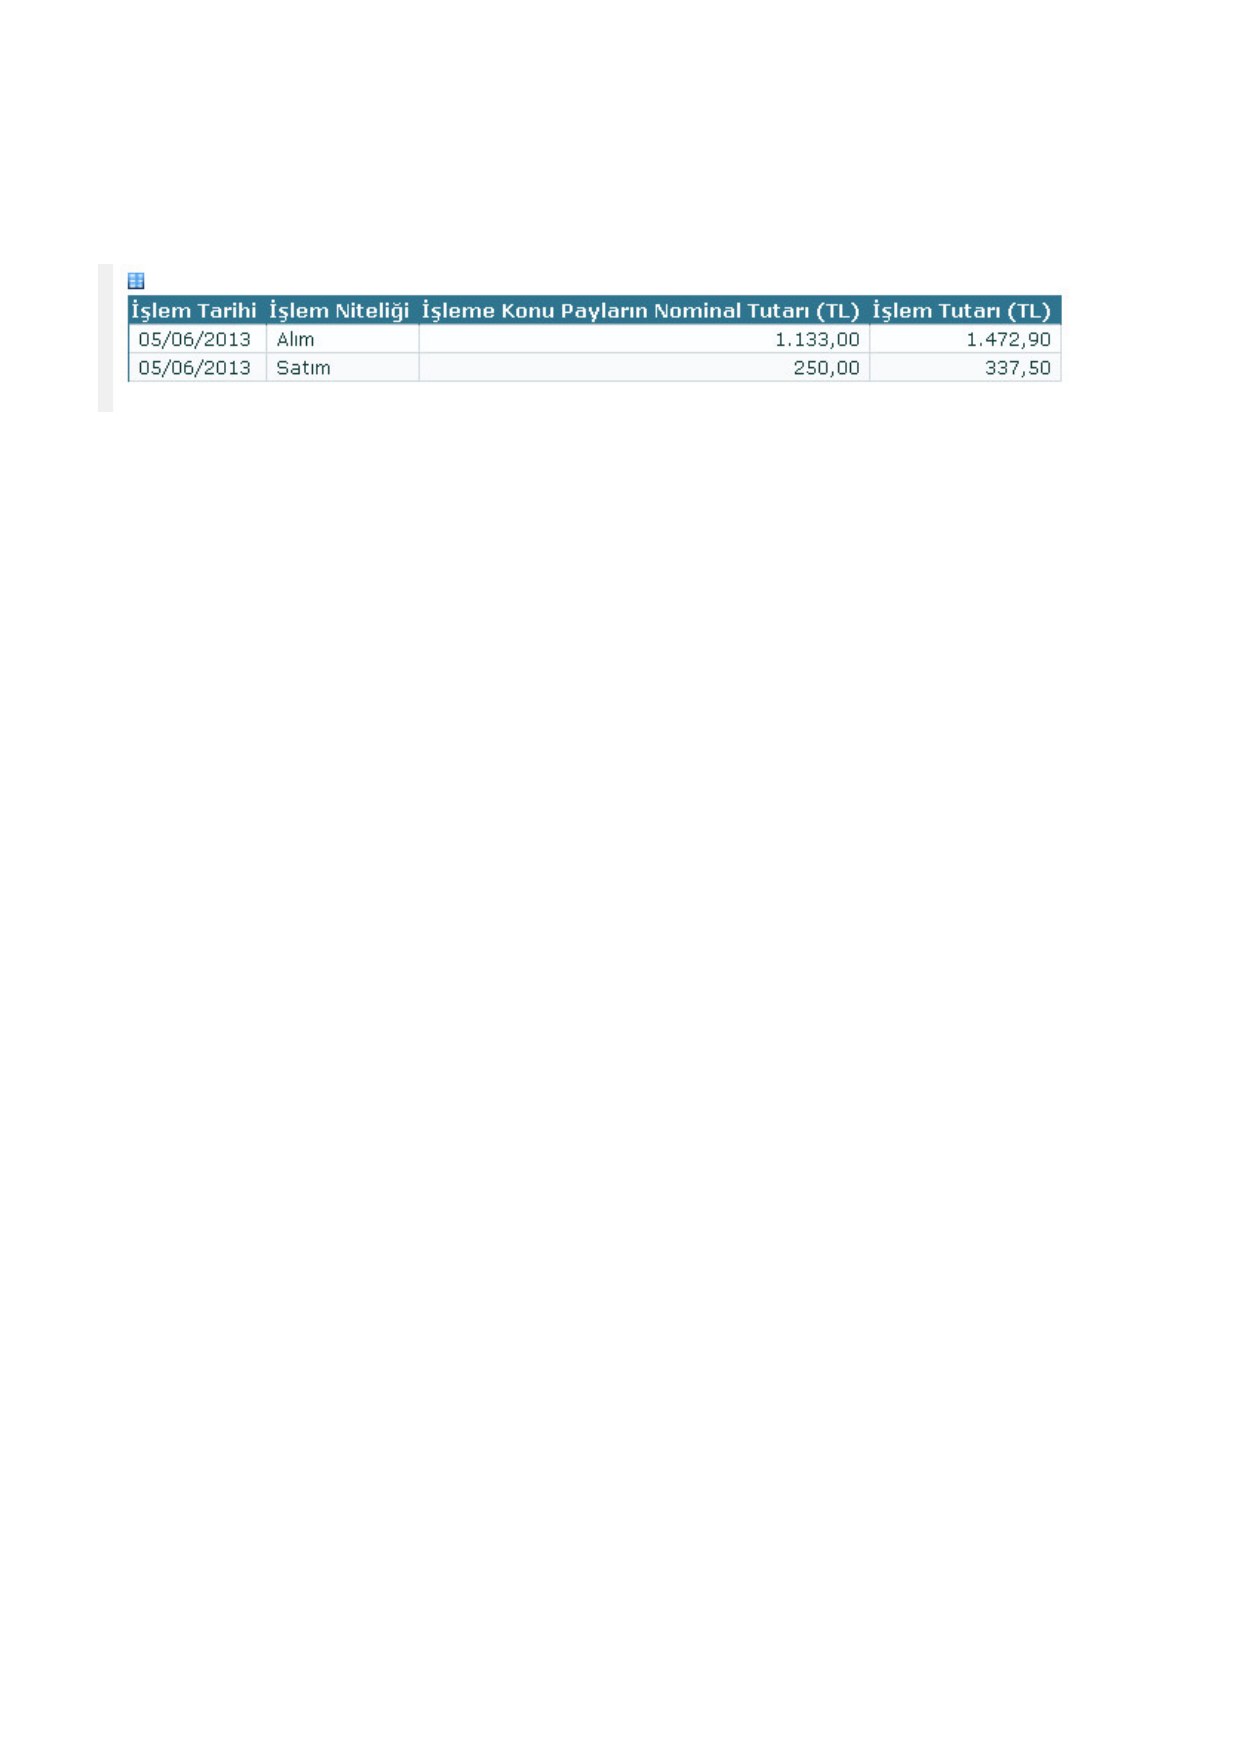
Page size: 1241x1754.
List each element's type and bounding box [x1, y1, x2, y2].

picture [97, 264, 1102, 412]
